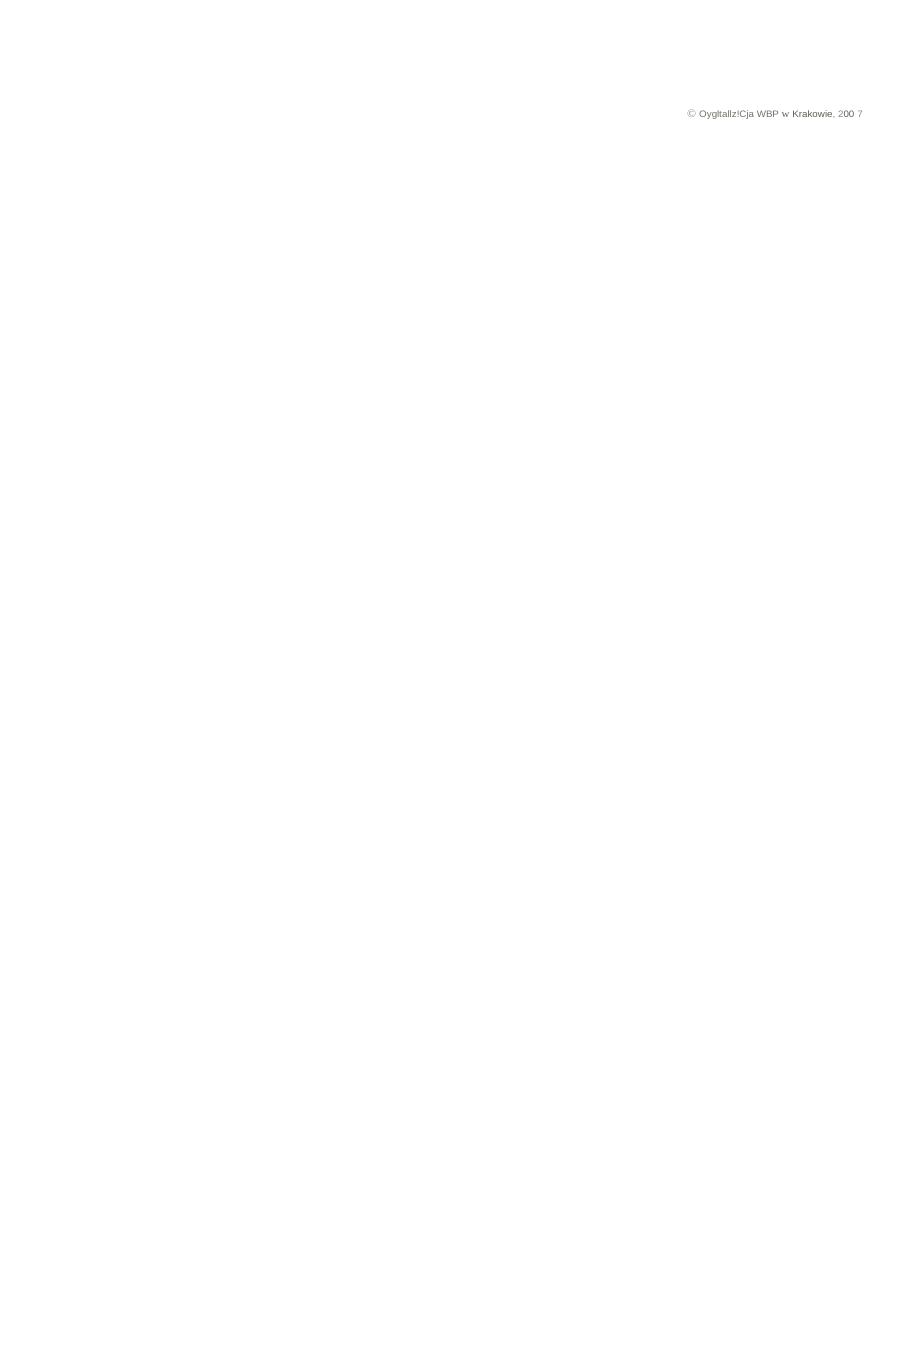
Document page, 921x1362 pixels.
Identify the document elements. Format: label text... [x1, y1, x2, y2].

text © Oygltallz!Cja WBP w Krakowie, 200 7 [92, 107, 862, 120]
